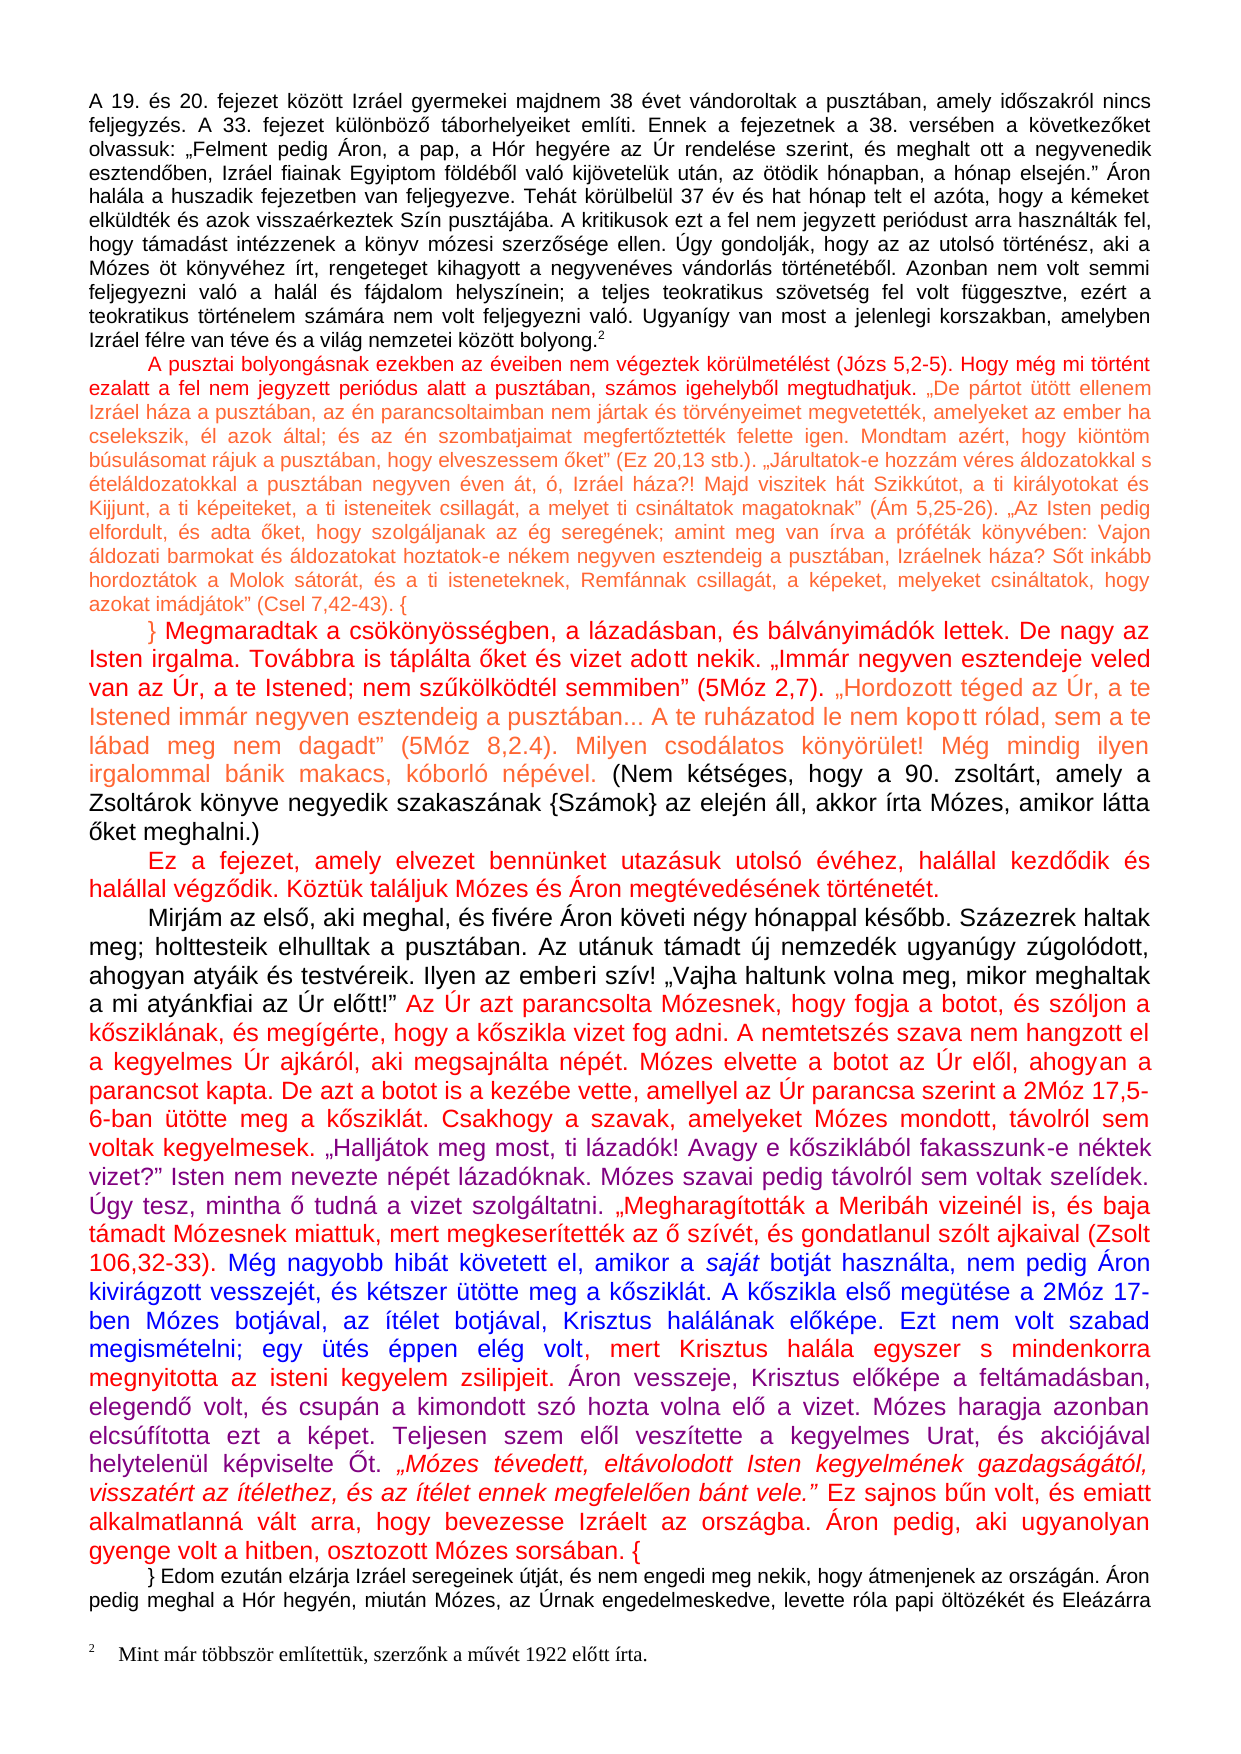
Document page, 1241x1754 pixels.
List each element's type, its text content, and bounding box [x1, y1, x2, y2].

text } Edom ezután elzárja Izráel seregeinek útját, és nem engedi meg nekik, hogy átmenjenek az országán. Áron pedig meghal a Hór hegyén, miután Mózes, az Úrnak engedelmeskedve, levette róla papi öltözékét és Eleázárra [88, 1564, 1152, 1612]
text Mint már többször említettük, szerzőnk a művét 1922 előtt írta. [88, 1641, 1152, 1665]
text A 19. és 20. fejezet között Izráel gyermekei majdnem 38 évet vándoroltak a pusztában, amely időszakról nincs feljegyzés. A 33. fejezet különböző táborhelyeiket említi. Ennek a fejezetnek a 38. versében a következőket olvassuk: „Felment pedig Áron, a pap, a Hór hegyére az Úr rendelése szerint, és meghalt ott a negyvenedik esztendőben, Izráel fiainak Egyiptom földéből való kijövetelük után, az ötödik hónapban, a hónap elsején.” Áron halála a huszadik fejezetben van feljegyezve. Tehát körülbelül 37 év és hat hónap telt el azóta, hogy a kémeket elküldték és azok visszaérkeztek Szín pusztájába. A kritikusok ezt a fel nem jegyzett periódust arra használták fel, hogy támadást intézzenek a könyv mózesi szerzősége ellen. Úgy gondolják, hogy az az utolsó történész, aki a Mózes öt könyvéhez írt, rengeteget kihagyott a negyvenéves vándorlás történetéből. Azonban nem volt semmi feljegyezni való a halál és fájdalom helyszínein; a teljes teokratikus szövetség fel volt függesztve, ezért a teokratikus történelem számára nem volt feljegyezni való. Ugyanígy van most a jelenlegi korszakban, amelyben Izráel félre van téve és a világ nemzetei között bolyong. [88, 88, 1152, 352]
text } Megmaradtak a csökönyösségben, a lázadásban, és bálványimádók lettek. De nagy az Isten irgalma. Továbbra is táplálta őket és vizet adott nekik. „Immár negyven esztendeje veled van az Úr, a te Istened; nem szűkölködtél semmiben” (5Móz 2,7). „Hordozott téged az Úr, a te Istened immár negyven esztendeig a pusztában... A te ruházatod le nem kopott rólad, sem a te lábad meg nem dagadt” (5Móz 8,2.4). Milyen csodálatos könyörület! Még mindig ilyen irgalommal bánik makacs, kóborló népével. (Nem kétséges, hogy a 90. zsoltárt, amely a Zsoltárok könyve negyedik szakaszának {Számok} az elején áll, akkor írta Mózes, amikor látta őket meghalni.) [88, 616, 1152, 846]
text Mirjám az első, aki meghal, és fivére Áron követi négy hónappal később. Százezrek haltak meg; holttesteik elhulltak a pusztában. Az utánuk támadt új nemzedék ugyanúgy zúgolódott, ahogyan atyáik és testvéreik. Ilyen az emberi szív! „Vajha haltunk volna meg, mikor meghaltak a mi atyánkfiai az Úr előtt!” Az Úr azt parancsolta Mózesnek, hogy fogja a botot, és szóljon a kősziklának, és megígérte, hogy a kőszikla vizet fog adni. A nemtetszés szava nem hangzott el a kegyelmes Úr ajkáról, aki megsajnálta népét. Mózes elvette a botot az Úr elől, ahogyan a parancsot kapta. De azt a botot is a kezébe vette, amellyel az Úr parancsa szerint a 2Móz 17,5-6-ban ütötte meg a kősziklát. Csakhogy a szavak, amelyeket Mózes mondott, távolról sem voltak kegyelmesek. „Halljátok meg most, ti lázadók! Avagy e kősziklából fakasszunk‑e néktek vizet?” Isten nem nevezte népét lázadóknak. Mózes szavai pedig távolról sem voltak szelídek. Úgy tesz, mintha ő tudná a vizet szolgáltatni. „Megharagították a Meribáh vizeinél is, és baja támadt Mózesnek miattuk, mert megkeserítették az ő szívét, és gondatlanul szólt ajkaival (Zsolt 106,32-33). Még nagyobb hibát követett el, amikor a saját botját használta, nem pedig Áron kivirágzott vesszejét, és kétszer ütötte meg a kősziklát. A kőszikla első megütése a 2Móz 17-ben Mózes botjával, az ítélet botjával, Krisztus halálának előképe. Ezt nem volt szabad megismételni; egy ütés éppen elég volt, mert Krisztus halála egyszer s mindenkorra megnyitotta az isteni kegyelem zsilipjeit. Áron vesszeje, Krisztus előképe a feltámadásban, elegendő volt, és csupán a kimondott szó hozta volna elő a vizet. Mózes haragja azonban elcsúfította ezt a képet. Teljesen szem elől veszítette a kegyelmes Urat, és akciójával helytelenül képviselte Őt. „Mózes tévedett, eltávolodott Isten kegyelmének gazdagságától, visszatért az ítélethez, és az ítélet ennek megfelelően bánt vele.” Ez sajnos bűn volt, és emiatt alkalmatlanná vált arra, hogy bevezesse Izráelt az országba. Áron pedig, aki ugyanolyan gyenge volt a hitben, osztozott Mózes sorsában. { [88, 903, 1152, 1564]
text Ez a fejezet, amely elvezet bennünket utazásuk utolsó évéhez, halállal kezdődik és halállal végződik. Köztük találjuk Mózes és Áron megtévedésének történetét. [88, 846, 1152, 903]
text A pusztai bolyongásnak ezekben az éveiben nem végeztek körülmetélést (Józs 5,2-5). Hogy még mi történt ezalatt a fel nem jegyzett periódus alatt a pusztában, számos igehelyből megtudhatjuk. „De pártot ütött ellenem Izráel háza a pusztában, az én parancsoltaimban nem jártak és törvényeimet megvetették, amelyeket az ember ha cselekszik, él azok által; és az én szombatjaimat megfertőztették felette igen. Mondtam azért, hogy kiöntöm búsulásomat rájuk a pusztában, hogy elveszessem őket” (Ez 20,13 stb.). „Járultatok‑e hozzám véres áldozatokkal s ételáldozatokkal a pusztában negyven éven át, ó, Izráel háza?! Majd viszitek hát Szikkútot, a ti királyotokat és Kijjunt, a ti képeiteket, a ti isteneitek csillagát, a melyet ti csináltatok magatoknak” (Ám 5,25-26). „Az Isten pedig elfordult, és adta őket, hogy szolgáljanak az ég seregének; amint meg van írva a próféták könyvében: Vajon áldozati barmokat és áldozatokat hoztatok‑e nékem negyven esztendeig a pusztában, Izráelnek háza? Sőt inkább hordoztátok a Molok sátorát, és a ti isteneteknek, Remfánnak csillagát, a képeket, melyeket csináltatok, hogy azokat imádjátok” (Csel 7,42-43). { [88, 352, 1152, 616]
